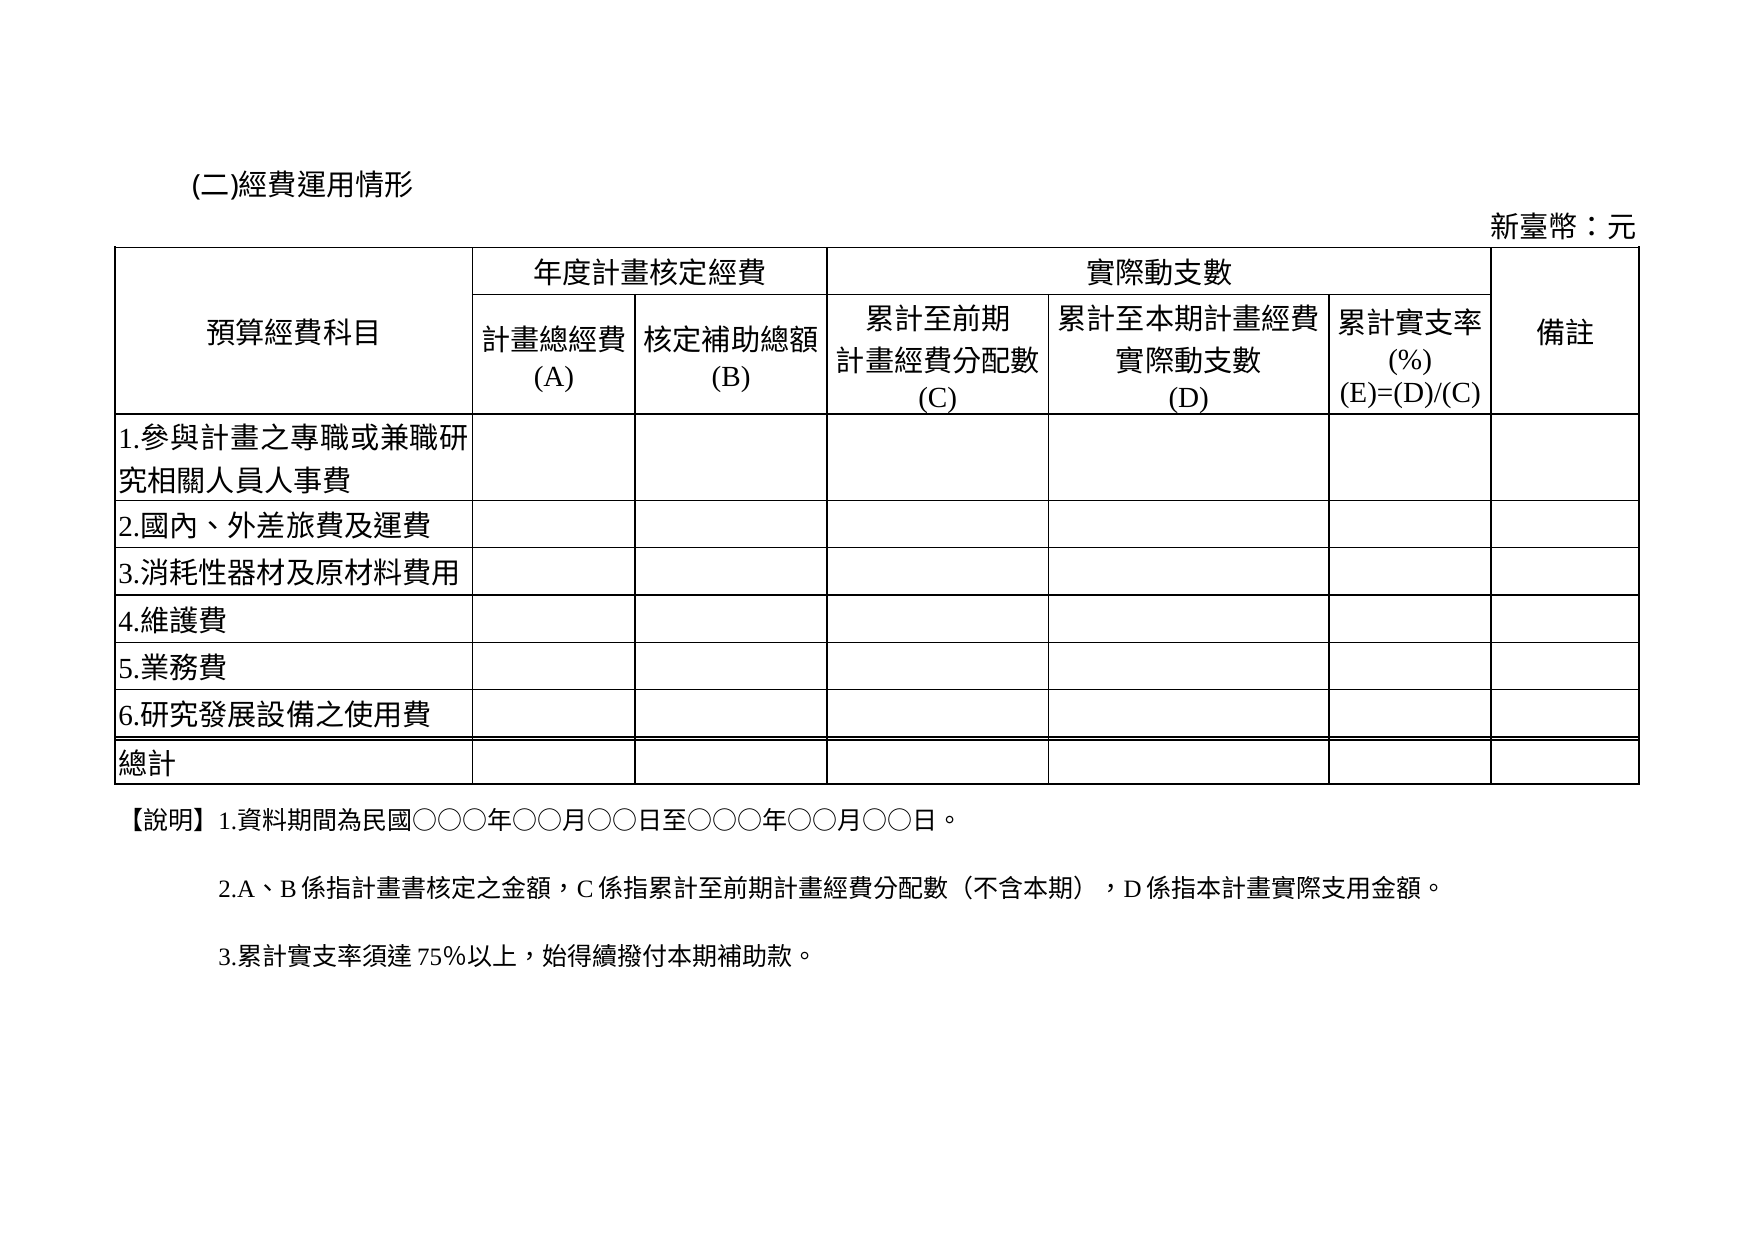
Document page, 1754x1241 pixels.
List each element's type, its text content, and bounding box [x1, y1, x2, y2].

table_cell [828, 501, 1048, 547]
table_cell [636, 415, 826, 499]
table_cell [1049, 415, 1328, 499]
table_cell [473, 548, 634, 594]
table_cell [1330, 415, 1490, 499]
table_cell [1492, 643, 1638, 689]
table_cell 核定補助總額(B) [636, 295, 826, 413]
table_cell [1330, 548, 1490, 594]
table_cell [1492, 501, 1638, 547]
table_cell [636, 690, 826, 736]
table_cell [636, 643, 826, 689]
table_cell [1049, 643, 1328, 689]
text 【說明】1.資料期間為民國○○○年○○月○○日至○○○年○○月○○日。 [118, 785, 1636, 853]
table_header 備註 [1492, 248, 1638, 413]
table_cell [1049, 501, 1328, 547]
table_cell [1049, 596, 1328, 641]
table_cell [1330, 501, 1490, 547]
table_header 年度計畫核定經費 [473, 248, 826, 294]
table_cell [473, 501, 634, 547]
table_cell 4.維護費 [116, 596, 472, 641]
table_cell [473, 415, 634, 499]
table_cell [473, 690, 634, 736]
table_cell [1330, 643, 1490, 689]
table_cell [1492, 596, 1638, 641]
table_cell [1049, 548, 1328, 594]
text 3.累計實支率須達75％以上，始得續撥付本期補助款。 [218, 921, 1636, 988]
table_cell [828, 596, 1048, 641]
table_cell [636, 548, 826, 594]
table_cell [1049, 741, 1328, 783]
table_cell [1492, 415, 1638, 499]
table_cell 總計 [116, 741, 472, 783]
table_cell 2.國內、外差旅費及運費 [116, 501, 472, 547]
text 新臺幣：元 [118, 204, 1636, 246]
table_cell 6.研究發展設備之使用費 [116, 690, 472, 736]
table_cell [636, 741, 826, 783]
table_cell [1492, 741, 1638, 783]
table_cell 累計至前期 計畫經費分配數 (C) [828, 295, 1048, 413]
table_cell [828, 741, 1048, 783]
table_cell 5.業務費 [116, 643, 472, 689]
table_cell [1049, 690, 1328, 736]
table_cell [828, 690, 1048, 736]
table_cell [1330, 741, 1490, 783]
table_cell [828, 548, 1048, 594]
table_header 預算經費科目 [116, 248, 472, 413]
table_cell 3.消耗性器材及原材料費用 [116, 548, 472, 594]
table_cell [473, 596, 634, 641]
table_cell [473, 643, 634, 689]
table_cell [1492, 690, 1638, 736]
text (二)經費運用情形 [192, 162, 1636, 204]
table_cell [1330, 690, 1490, 736]
table_cell 累計實支率(%) (E)=(D)/(C) [1330, 295, 1490, 413]
table_cell [473, 741, 634, 783]
table_cell [828, 643, 1048, 689]
table_cell [828, 415, 1048, 499]
table_cell [1492, 548, 1638, 594]
table_cell 累計至本期計畫經費 實際動支數 (D) [1049, 295, 1328, 413]
table_cell [636, 596, 826, 641]
table_cell 1.參與計畫之專職或兼職研究相關人員人事費 [116, 415, 472, 499]
table_cell [1330, 596, 1490, 641]
table_cell [636, 501, 826, 547]
text 2.A、B係指計畫書核定之金額，C係指累計至前期計畫經費分配數（不含本期），D係指本計畫實際支用金額。 [218, 853, 1636, 921]
table_cell 計畫總經費(A) [473, 295, 634, 413]
table_header 實際動支數 [828, 248, 1490, 294]
